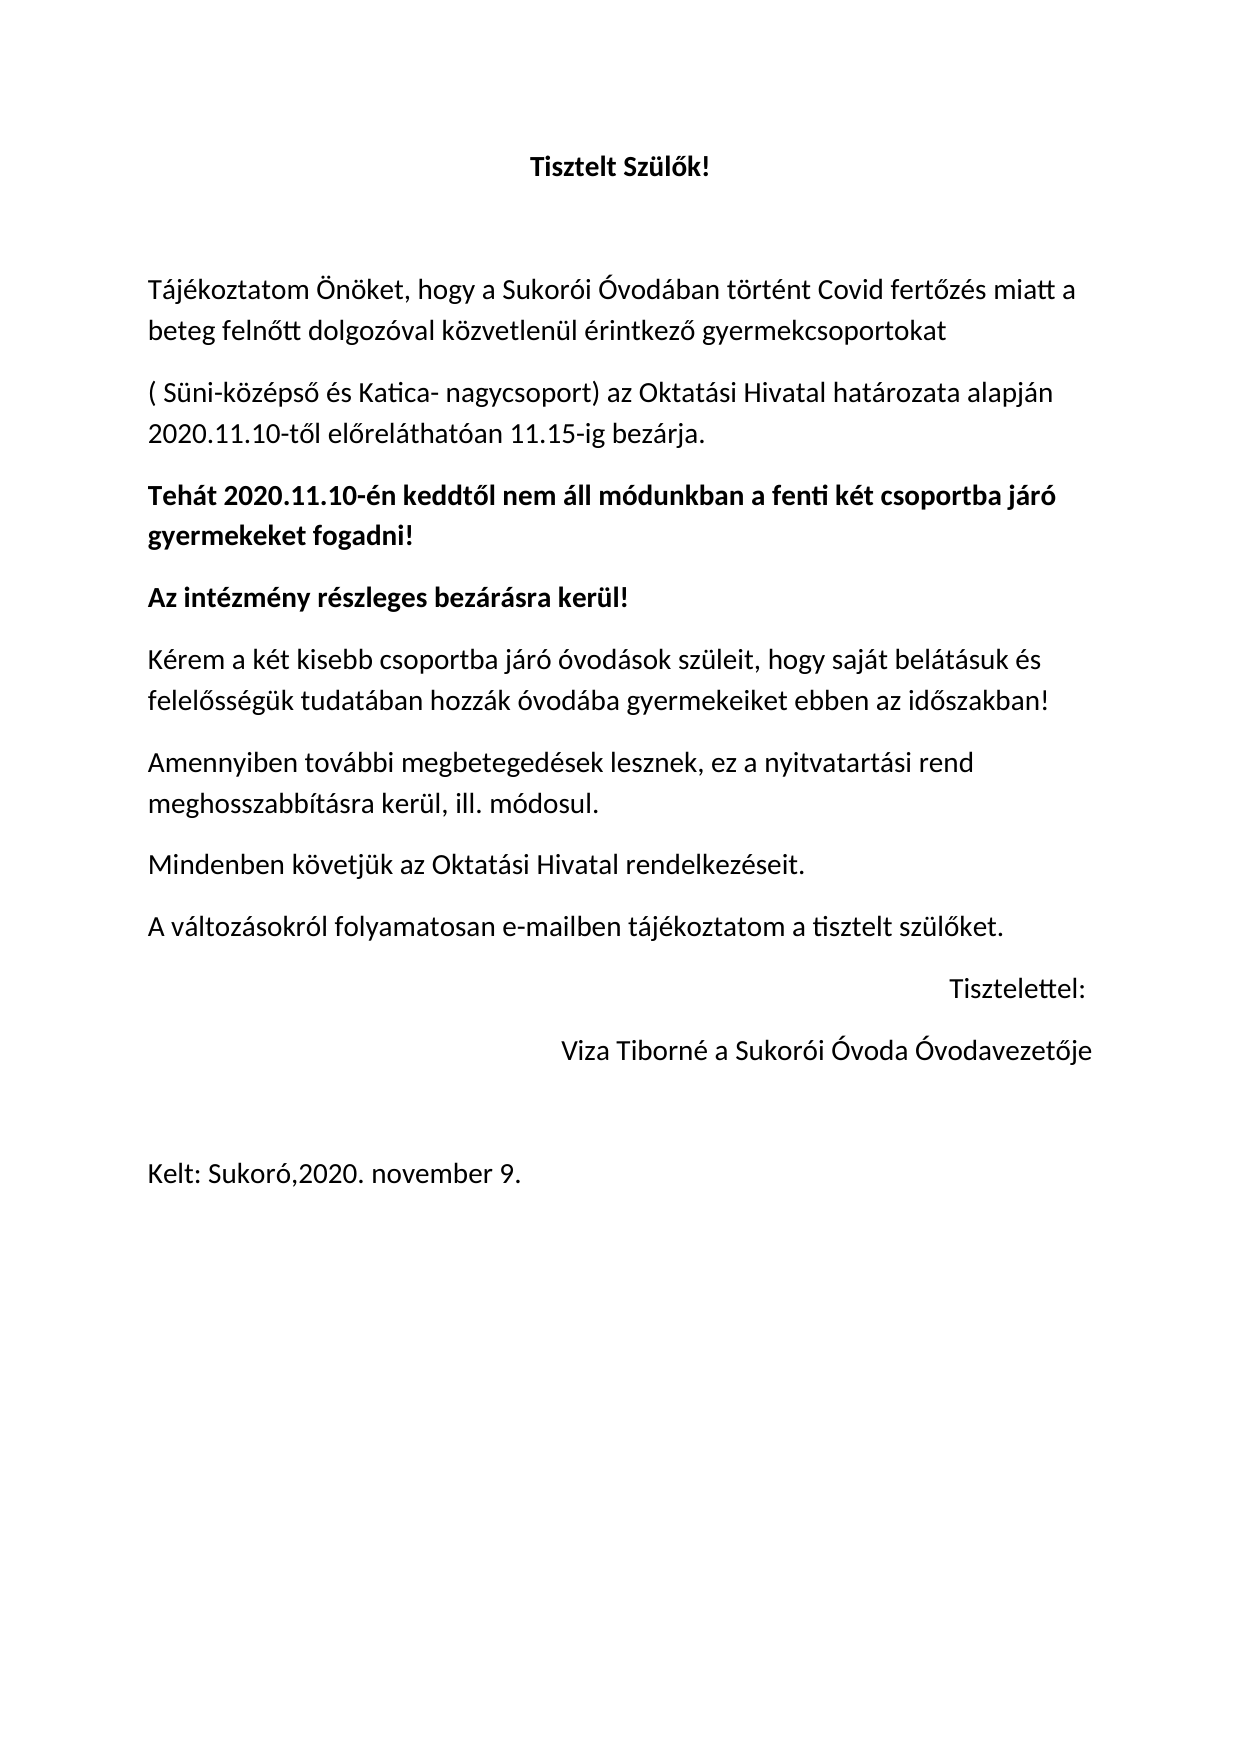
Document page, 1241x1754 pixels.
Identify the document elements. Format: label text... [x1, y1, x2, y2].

text A változásokról folyamatosan e-mailben tájékoztatom a tisztelt szülőket. [148, 908, 1093, 944]
text Kelt: Sukoró,2020. november 9. [148, 1155, 1093, 1191]
text Amennyiben további megbetegedések lesznek, ez a nyitvatartási rend meghosszabbításra kerül, ill. módosul. [148, 744, 1093, 820]
text Tisztelettel: [148, 970, 1093, 1006]
text Viza Tiborné a Sukorói Óvoda Óvodavezetője [148, 1032, 1093, 1067]
text Tisztelt Szülők! [148, 148, 1093, 183]
text Az intézmény részleges bezárásra kerül! [148, 579, 1093, 615]
text Mindenben követjük az Oktatási Hivatal rendelkezéseit. [148, 846, 1093, 882]
text ( Süni-középső és Katica- nagycsoport) az Oktatási Hivatal határozata alapján 2020.11.10-től előreláthatóan 11.15-ig bezárja. [148, 374, 1093, 450]
text Tájékoztatom Önöket, hogy a Sukorói Óvodában történt Covid fertőzés miatt a beteg felnőtt dolgozóval közvetlenül érintkező gyermekcsoportokat [148, 271, 1093, 348]
text Tehát 2020.11.10-én keddtől nem áll módunkban a fenti két csoportba járó gyermekeket fogadni! [148, 477, 1093, 553]
text Kérem a két kisebb csoportba járó óvodások szüleit, hogy saját belátásuk és felelősségük tudatában hozzák óvodába gyermekeiket ebben az időszakban! [148, 641, 1093, 718]
